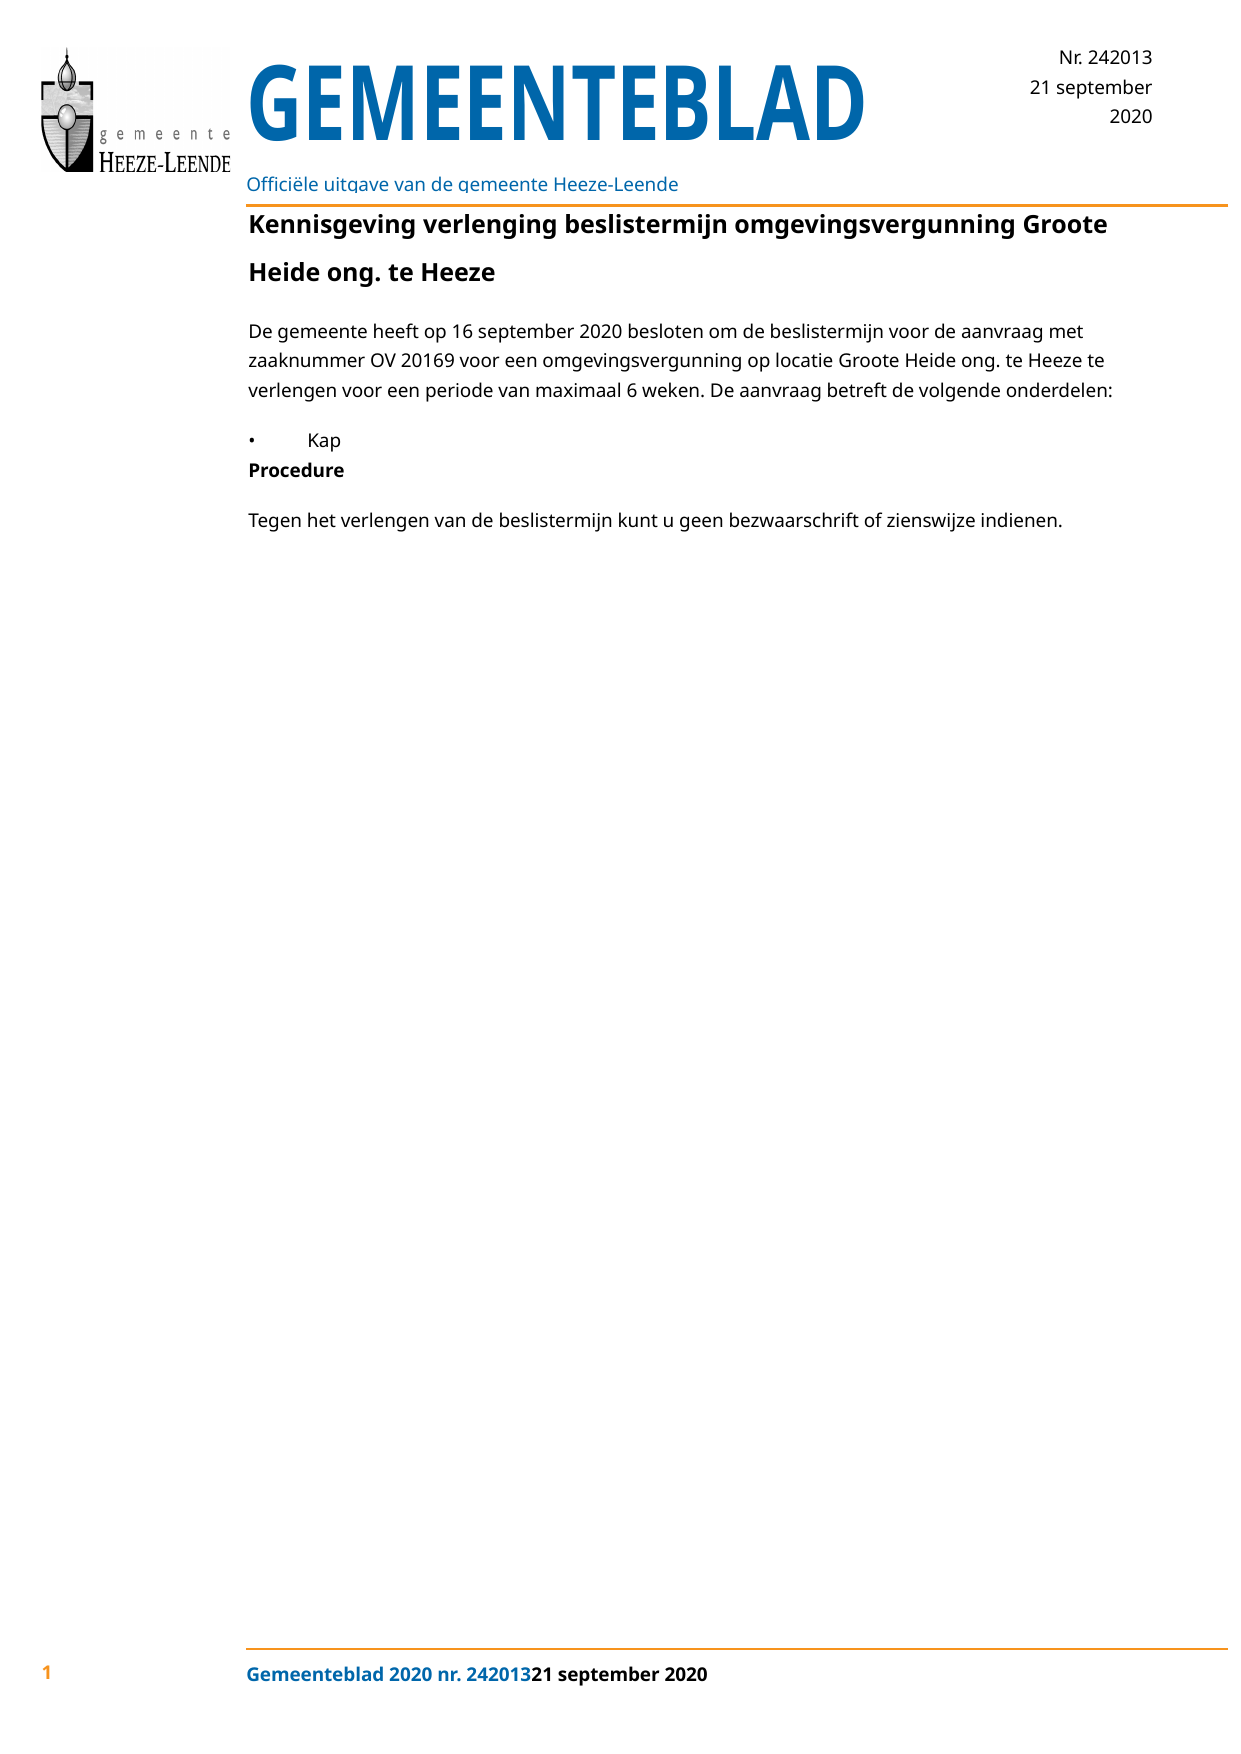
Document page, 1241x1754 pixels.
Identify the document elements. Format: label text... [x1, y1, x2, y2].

text Procedure [248, 457, 1152, 483]
text Kennisgeving verlenging beslistermijn omgevingsvergunning Groote Heide ong. te Heeze [248, 207, 1152, 288]
text Tegen het verlengen van de beslistermijn kunt u geen bezwaarschrift of zienswijze indienen. [248, 507, 1152, 533]
picture [41, 47, 231, 172]
list Kap [248, 427, 1152, 453]
text De gemeente heeft op 16 september 2020 besloten om de beslistermijn voor de aanvraag met zaaknummer OV 20169 voor een omgevingsvergunning op locatie Groote Heide ong. te Heeze te verlengen voor een periode van maximaal 6 weken. De aanvraag betreft de volgende onderdelen: [248, 318, 1152, 403]
